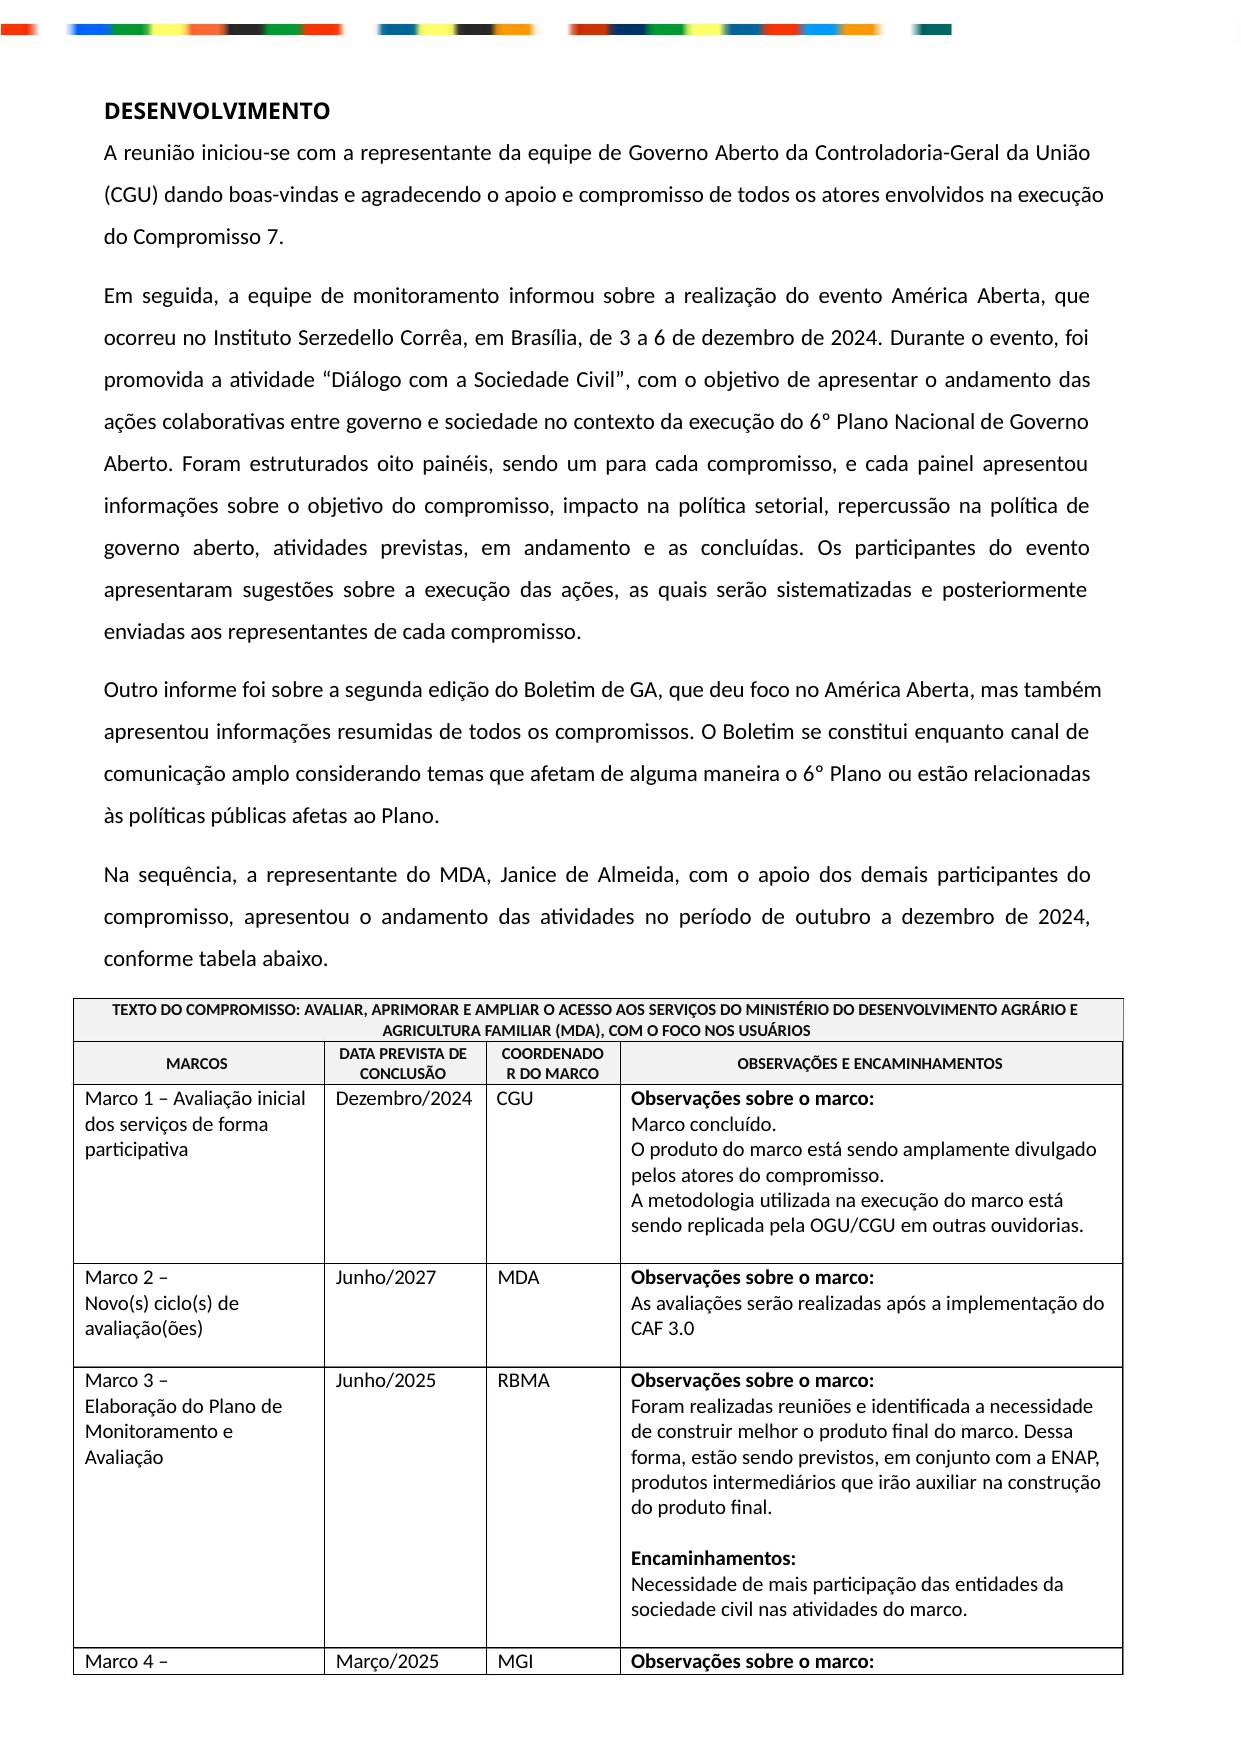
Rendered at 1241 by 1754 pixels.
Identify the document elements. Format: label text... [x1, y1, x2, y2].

text RBMA [497, 1367, 575, 1393]
text OBSERVAÇÕES E ENCAMINHAMENTOS [737, 1053, 1029, 1073]
text sociedade civil nas atividades do marco. [631, 1596, 1089, 1622]
text Avaliação [84, 1444, 307, 1469]
text às políticas públicas afetas ao Plano. [103, 801, 1118, 829]
text Marco 3 – [84, 1367, 194, 1393]
text MARCOS [166, 1053, 237, 1073]
text Marco 2 – [84, 1264, 264, 1290]
text apresentou informações resumidas de todos os compromissos. O Boletim se constitui enquanto canal de [103, 717, 1118, 745]
text TEXTO DO COMPROMISSO: AVALIAR, APRIMORAR E AMPLIAR O ACESSO AOS SERVIÇOS DO MINISTÉRIO DO DESENVOLVIMENTO AGRÁRIO E [112, 999, 1108, 1020]
text DATA PREVISTA DE [339, 1043, 491, 1063]
text governo aberto, atividades previstas, em andamento e as concluídas. Os participantes do evento [103, 533, 1118, 561]
text O produto do marco está sendo amplamente divulgado [631, 1137, 1124, 1162]
text Junho/2025 [336, 1367, 461, 1393]
text Dezembro/2024 CGU [336, 1085, 560, 1111]
text Marco 4 – [84, 1648, 194, 1674]
text As avaliações serão realizadas após a implementação do [631, 1290, 1131, 1315]
text Aberto. Foram estruturados oito painéis, sendo um para cada compromisso, e cada painel apresentou [103, 449, 1118, 477]
text ocorreu no Instituto Serzedello Corrêa, em Brasília, de 3 a 6 de dezembro de 2024. Durante o evento, foi [103, 323, 1118, 351]
text informações sobre o objetivo do compromisso, impacto na política setorial, repercussão na política de [103, 491, 1118, 519]
text R DO MARCO [506, 1063, 619, 1083]
text AGRICULTURA FAMILIAR (MDA), COM O FOCO NOS USUÁRIOS [382, 1020, 1108, 1040]
text Foram realizadas reuniões e identificada a necessidade [631, 1393, 1130, 1418]
text CAF 3.0 [631, 1316, 1131, 1341]
text A reunião iniciou-se com a representante da equipe de Governo Aberto da Controladoria-Geral da União [103, 138, 1118, 166]
text sendo replicada pela OGU/CGU em outras ouvidorias. [631, 1213, 1110, 1238]
text participativa [84, 1137, 332, 1162]
text Observações sobre o marco: [631, 1264, 1131, 1290]
text CONCLUSÃO [360, 1063, 491, 1083]
text Em seguida, a equipe de monitoramento informou sobre a realização do evento América Aberta, que [103, 281, 1118, 309]
text Novo(s) ciclo(s) de [84, 1290, 264, 1315]
text comunicação amplo considerando temas que afetam de alguma maneira o 6º Plano ou estão relacionadas [103, 759, 1118, 787]
text dos serviços de forma [84, 1111, 332, 1136]
text Março/2025 [336, 1648, 465, 1674]
text avaliação(ões) [84, 1316, 264, 1341]
text Necessidade de mais participação das entidades da [631, 1571, 1089, 1596]
text Elaboração do Plano de [84, 1393, 307, 1418]
text Junho/2027 [336, 1264, 461, 1290]
text Monitoramento e [84, 1418, 307, 1444]
text pelos atores do compromisso. [631, 1162, 1124, 1187]
text Observações sobre o marco: [631, 1086, 1124, 1111]
text apresentaram sugestões sobre a execução das ações, as quais serão sistematizadas e posteriormente [103, 575, 1118, 603]
text compromisso, apresentou o andamento das atividades no período de outubro a dezembro de 2024, [103, 902, 1118, 930]
text A metodologia utilizada na execução do marco está [631, 1187, 1110, 1212]
text Encaminhamentos: [631, 1546, 1089, 1571]
text conforme tabela abaixo. [103, 943, 1118, 972]
text promovida a atividade “Diálogo com a Sociedade Civil”, com o objetivo de apresentar o andamento das [103, 365, 1118, 393]
text produtos intermediários que irão auxiliar na construção [631, 1469, 1130, 1494]
text (CGU) dando boas-vindas e agradecendo o apoio e compromisso de todos os atores envolvidos na execução [103, 180, 1118, 208]
text Marco concluído. [631, 1111, 1124, 1136]
text Observações sobre o marco: [631, 1367, 900, 1393]
text do Compromisso 7. [103, 222, 1118, 250]
text enviadas aos representantes de cada compromisso. [103, 617, 1118, 645]
text MDA [497, 1264, 565, 1290]
text do produto final. [631, 1494, 1130, 1520]
text MGI [497, 1648, 558, 1674]
text ações colaborativas entre governo e sociedade no contexto da execução do 6º Plano Nacional de Governo [103, 407, 1118, 435]
text DESENVOLVIMENTO [103, 98, 343, 124]
text Na sequência, a representante do MDA, Janice de Almeida, com o apoio dos demais participantes do [103, 859, 1118, 888]
text Outro informe foi sobre a segunda edição do Boletim de GA, que deu foco no América Aberta, mas também [103, 675, 1118, 703]
text Marco 1 – Avaliação inicial [84, 1085, 332, 1111]
text de construir melhor o produto final do marco. Dessa [631, 1418, 1130, 1444]
text COORDENADO [502, 1043, 619, 1063]
text forma, estão sendo previstos, em conjunto com a ENAP, [631, 1444, 1130, 1469]
text Observações sobre o marco: [631, 1648, 900, 1674]
